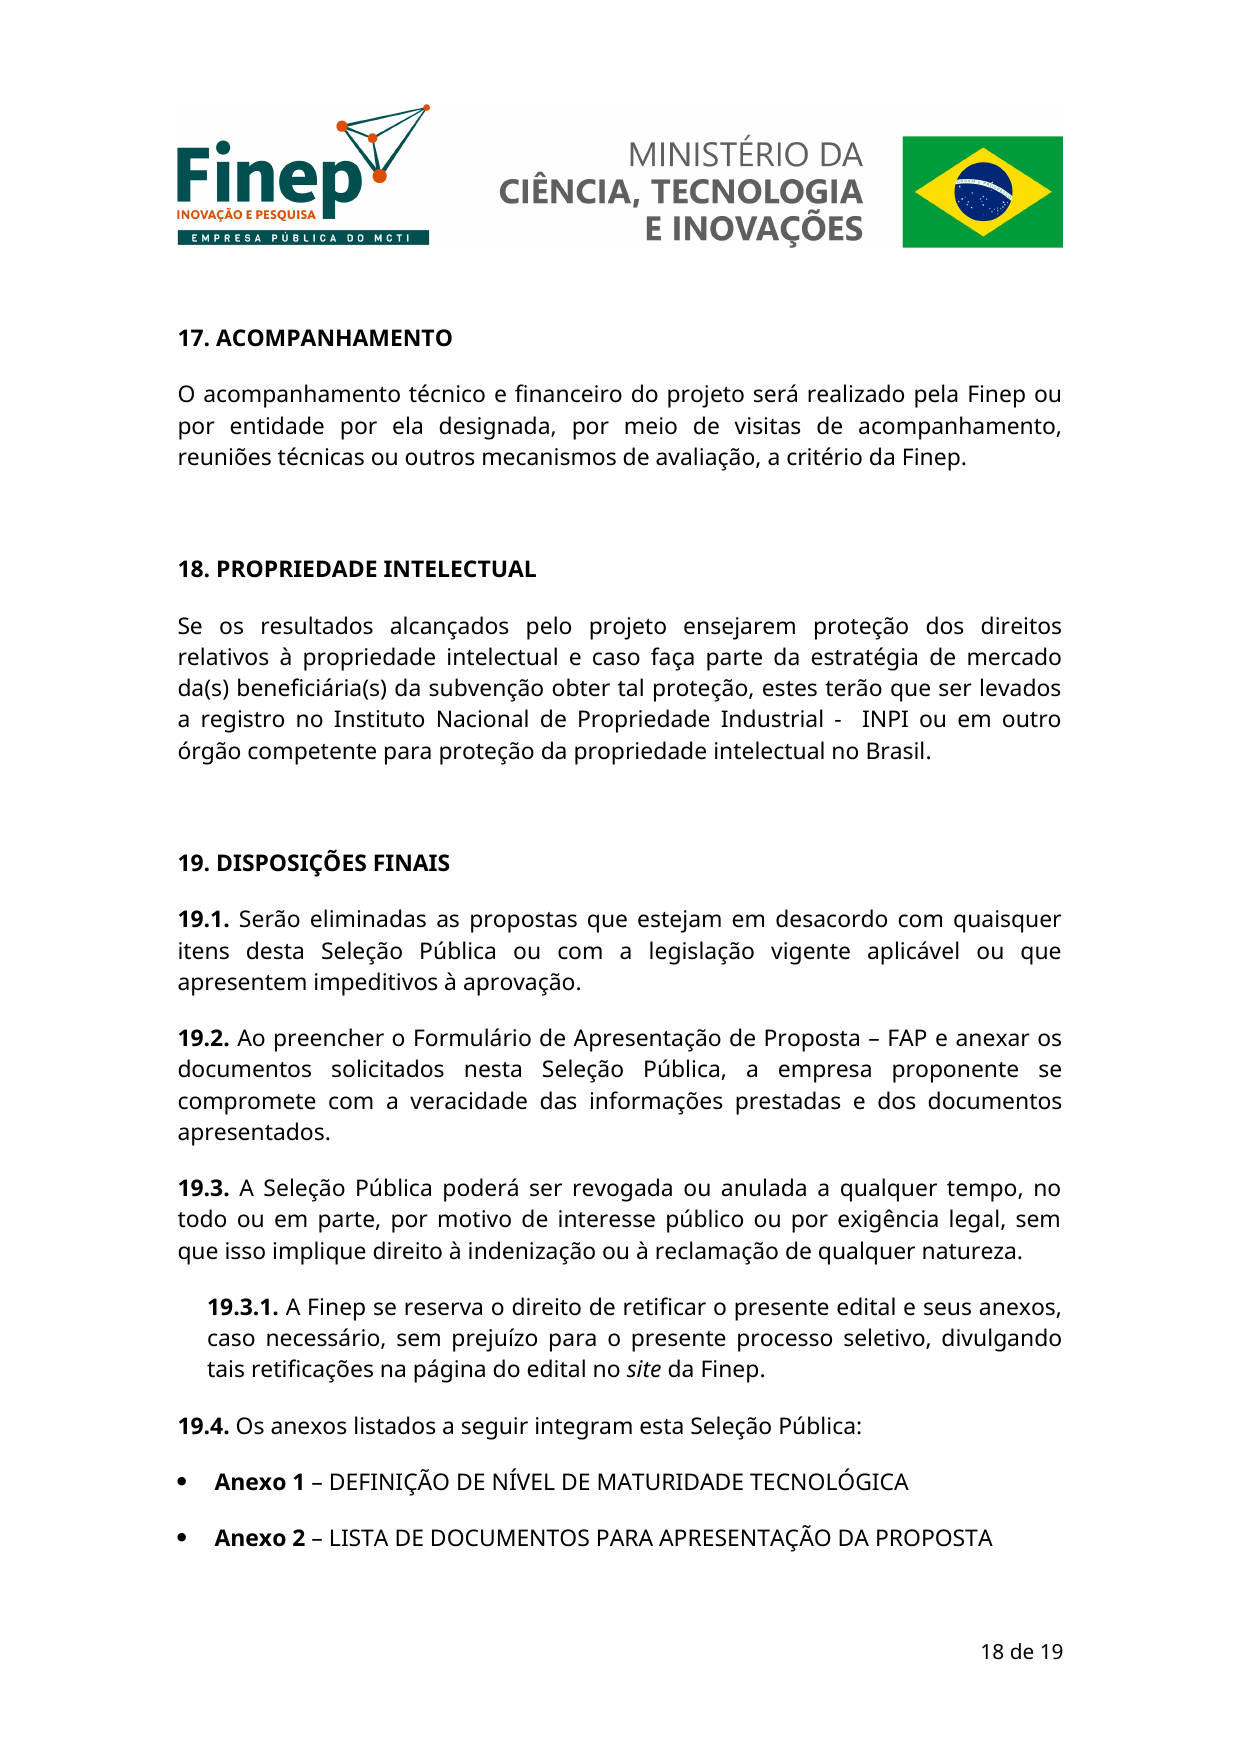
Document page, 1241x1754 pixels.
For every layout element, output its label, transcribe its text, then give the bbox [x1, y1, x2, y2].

list Anexo 2 – LISTA DE DOCUMENTOS PARA APRESENTAÇÃO DA PROPOSTA [177, 1522, 1063, 1553]
text O acompanhamento técnico e financeiro do projeto será realizado pela Finep ou por entidade por ela designada, por meio de visitas de acompanhamento, reuniões técnicas ou outros mecanismos de avaliação, a critério da Finep. [177, 378, 1063, 472]
text 19. DISPOSIÇÕES FINAIS [177, 847, 1063, 878]
text 19.2. Ao preencher o Formulário de Apresentação de Proposta – FAP e anexar os documentos solicitados nesta Seleção Pública, a empresa proponente se compromete com a veracidade das informações prestadas e dos documentos apresentados. [177, 1022, 1063, 1147]
text 19.3.1. A Finep se reserva o direito de retificar o presente edital e seus anexos, caso necessário, sem prejuízo para o presente processo seletivo, divulgando tais retificações na página do edital no site da Finep. [207, 1291, 1063, 1384]
text 19.1. Serão eliminadas as propostas que estejam em desacordo com quaisquer itens desta Seleção Pública ou com a legislação vigente aplicável ou que apresentem impeditivos à aprovação. [177, 903, 1063, 997]
text 19.4. Os anexos listados a seguir integram esta Seleção Pública: [177, 1409, 1063, 1441]
text Se os resultados alcançados pelo projeto ensejarem proteção dos direitos relativos à propriedade intelectual e caso faça parte da estratégia de mercado da(s) beneficiária(s) da subvenção obter tal proteção, estes terão que ser levados a registro no Instituto Nacional de Propriedade Industrial - INPI ou em outro órgão competente para proteção da propriedade intelectual no Brasil. [177, 609, 1063, 766]
list Anexo 1 – DEFINIÇÃO DE NÍVEL DE MATURIDADE TECNOLÓGICA [177, 1466, 1063, 1497]
text 18. PROPRIEDADE INTELECTUAL [177, 553, 1063, 584]
text 19.3. A Seleção Pública poderá ser revogada ou anulada a qualquer tempo, no todo ou em parte, por motivo de interesse público ou por exigência legal, sem que isso implique direito à indenização ou à reclamação de qualquer natureza. [177, 1172, 1063, 1266]
text 17. ACOMPANHAMENTO [177, 322, 1063, 353]
